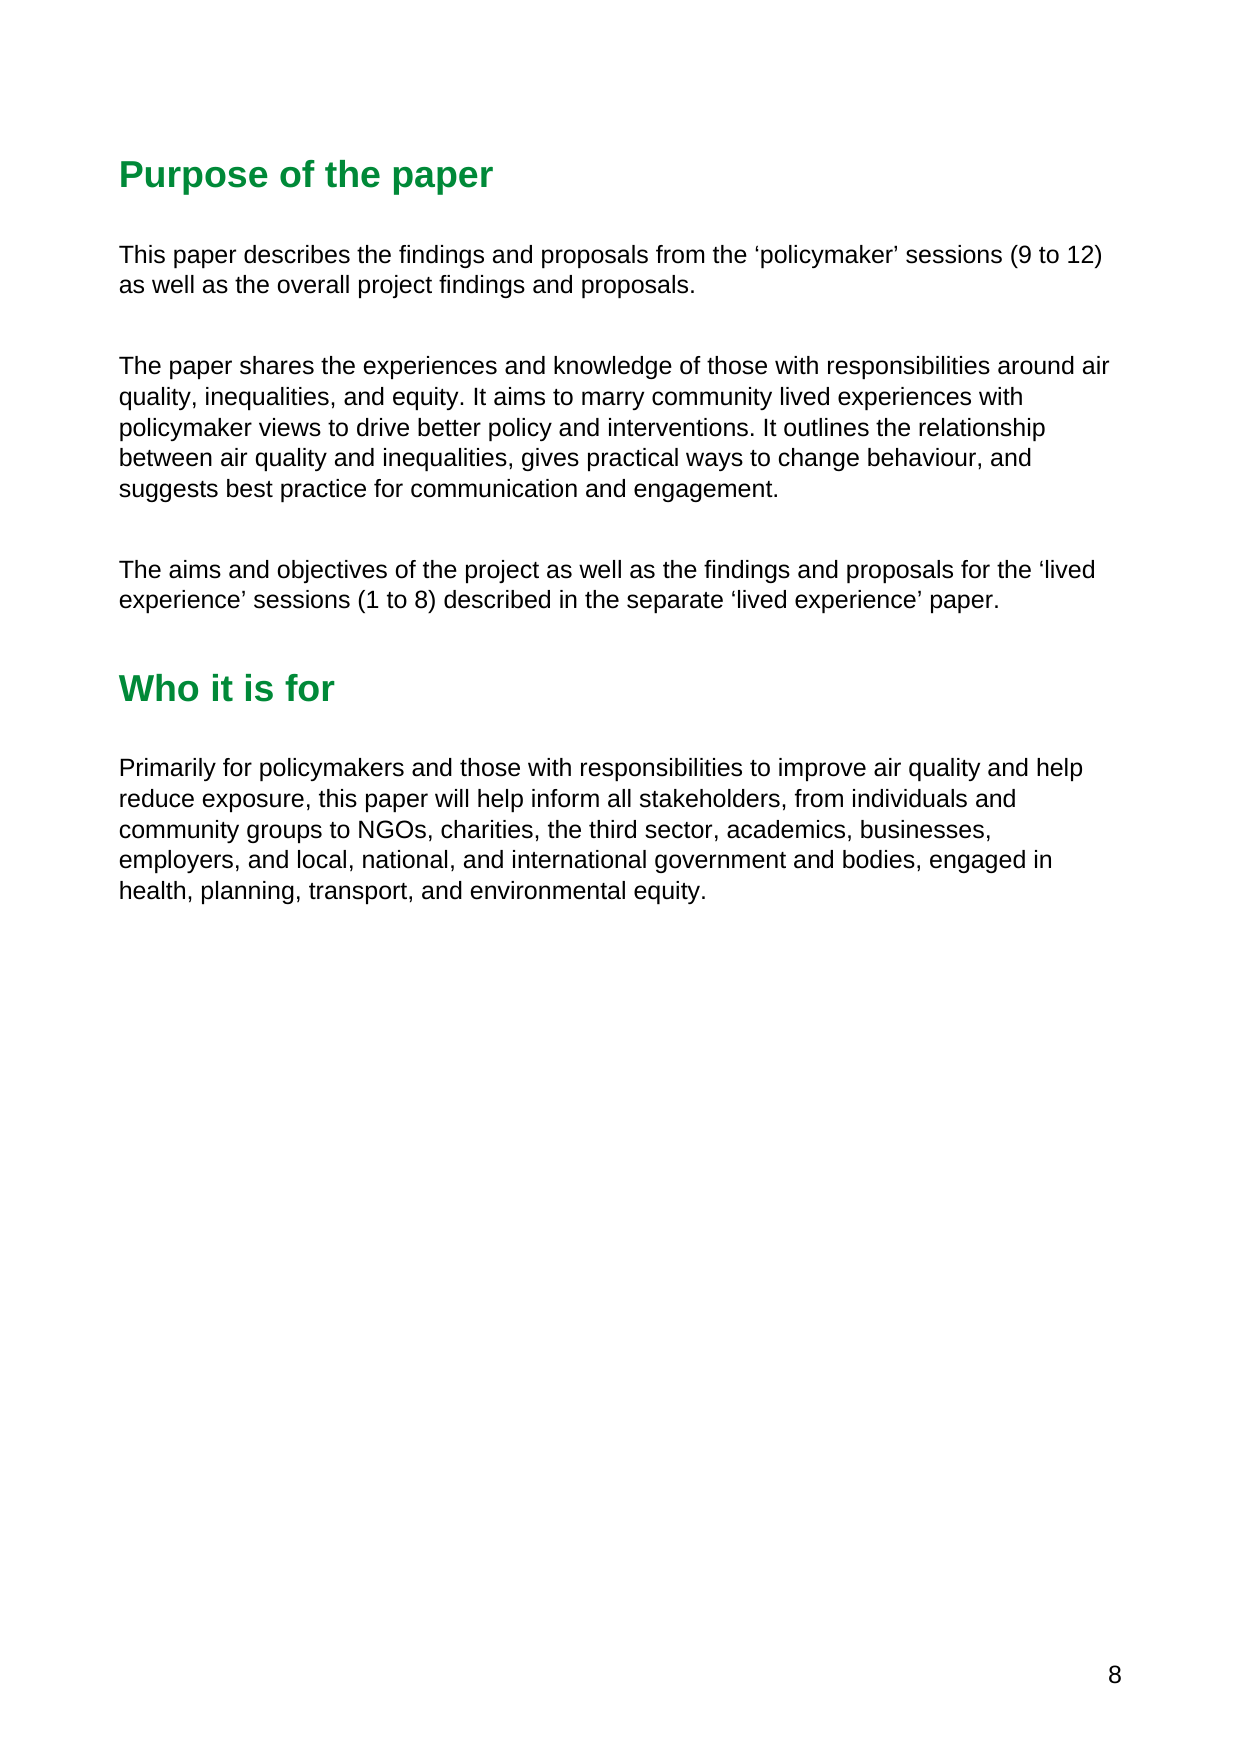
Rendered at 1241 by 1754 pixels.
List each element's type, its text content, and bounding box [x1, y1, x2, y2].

text The paper shares the experiences and knowledge of those with responsibilities around air quality, inequalities, and equity. It aims to marry community lived experiences with policymaker views to drive better policy and interventions. It outlines the relationship between air quality and inequalities, gives practical ways to change behaviour, and suggests best practice for communication and engagement. [118, 351, 1122, 503]
text Primarily for policymakers and those with responsibilities to improve air quality and help reduce exposure, this paper will help inform all stakeholders, from individuals and community groups to NGOs, charities, the third sector, academics, businesses, employers, and local, national, and international government and bodies, engaged in health, planning, transport, and environmental equity. [118, 753, 1122, 905]
text The aims and objectives of the project as well as the findings and proposals for the ‘lived experience’ sessions (1 to 8) described in the separate ‘lived experience’ paper. [118, 555, 1122, 614]
text This paper describes the findings and proposals from the ‘policymaker’ sessions (9 to 12) as well as the overall project findings and proposals. [118, 239, 1122, 299]
subtitle Purpose of the paper [118, 152, 1122, 196]
subtitle Who it is for [118, 666, 1122, 709]
